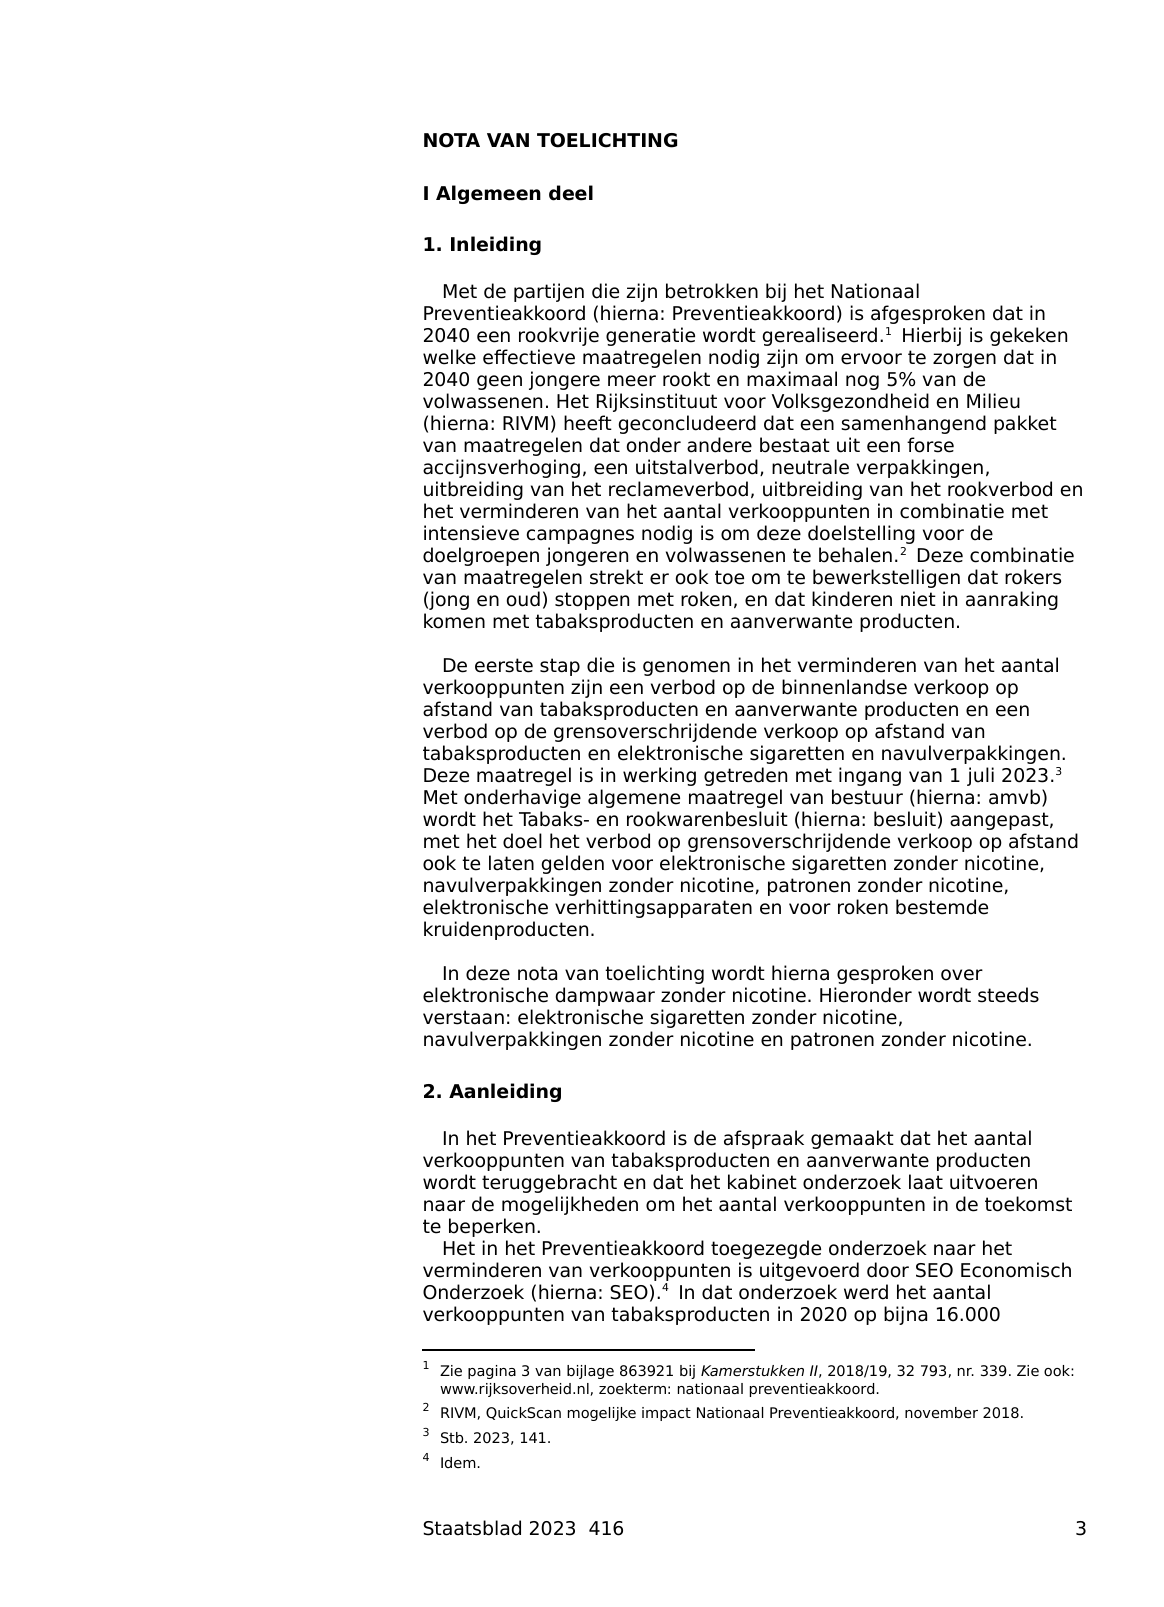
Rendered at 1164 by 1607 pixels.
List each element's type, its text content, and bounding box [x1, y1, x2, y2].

text Het in het Preventieakkoord toegezegde onderzoek naar het verminderen van verkooppunten is uitgevoerd door SEO Economisch Onderzoek (hierna: SEO). In dat onderzoek werd het aantal verkooppunten van tabaksproducten in 2020 op bijna 16.000 [422, 1238, 1087, 1326]
text Idem. [422, 1451, 1087, 1473]
text Zie pagina 3 van bijlage 863921 bij Kamerstukken II, 2018/19, 32 793, nr. 339. Zie ook: www.rijksoverheid.nl, zoekterm: nationaal preventieakkoord. [422, 1359, 1087, 1398]
subtitle 2. Aanleiding [422, 1081, 1087, 1103]
text In het Preventieakkoord is de afspraak gemaakt dat het aantal verkooppunten van tabaksproducten en aanverwante producten wordt teruggebracht en dat het kabinet onderzoek laat uitvoeren naar de mogelijkheden om het aantal verkooppunten in de toekomst te beperken. [422, 1128, 1087, 1238]
subtitle 1. Inleiding [422, 234, 1087, 256]
subtitle I Algemeen deel [422, 182, 1087, 204]
text Stb. 2023, 141. [422, 1426, 1087, 1448]
text Met de partijen die zijn betrokken bij het Nationaal Preventieakkoord (hierna: Preventieakkoord) is afgesproken dat in 2040 een rookvrije generatie wordt gerealiseerd. Hierbij is gekeken welke effectieve maatregelen nodig zijn om ervoor te zorgen dat in 2040 geen jongere meer rookt en maximaal nog 5% van de volwassenen. Het Rijksinstituut voor Volksgezondheid en Milieu (hierna: RIVM) heeft geconcludeerd dat een samenhangend pakket van maatregelen dat onder andere bestaat uit een forse accijnsverhoging, een uitstalverbod, neutrale verpakkingen, uitbreiding van het reclameverbod, uitbreiding van het rookverbod en het verminderen van het aantal verkooppunten in combinatie met intensieve campagnes nodig is om deze doelstelling voor de doelgroepen jongeren en volwassenen te behalen. Deze combinatie van maatregelen strekt er ook toe om te bewerkstelligen dat rokers (jong en oud) stoppen met roken, en dat kinderen niet in aanraking komen met tabaksproducten en aanverwante producten. [422, 281, 1087, 633]
subtitle NOTA VAN TOELICHTING [422, 130, 1087, 152]
text De eerste stap die is genomen in het verminderen van het aantal verkooppunten zijn een verbod op de binnenlandse verkoop op afstand van tabaksproducten en aanverwante producten en een verbod op de grensoverschrijdende verkoop op afstand van tabaksproducten en elektronische sigaretten en navulverpakkingen. Deze maatregel is in werking getreden met ingang van 1 juli 2023. Met onderhavige algemene maatregel van bestuur (hierna: amvb) wordt het Tabaks- en rookwarenbesluit (hierna: besluit) aangepast, met het doel het verbod op grensoverschrijdende verkoop op afstand ook te laten gelden voor elektronische sigaretten zonder nicotine, navulverpakkingen zonder nicotine, patronen zonder nicotine, elektronische verhittingsapparaten en voor roken bestemde kruidenproducten. [422, 655, 1087, 941]
text RIVM, QuickScan mogelijke impact Nationaal Preventieakkoord, november 2018. [422, 1401, 1087, 1423]
text In deze nota van toelichting wordt hierna gesproken over elektronische dampwaar zonder nicotine. Hieronder wordt steeds verstaan: elektronische sigaretten zonder nicotine, navulverpakkingen zonder nicotine en patronen zonder nicotine. [422, 963, 1087, 1051]
